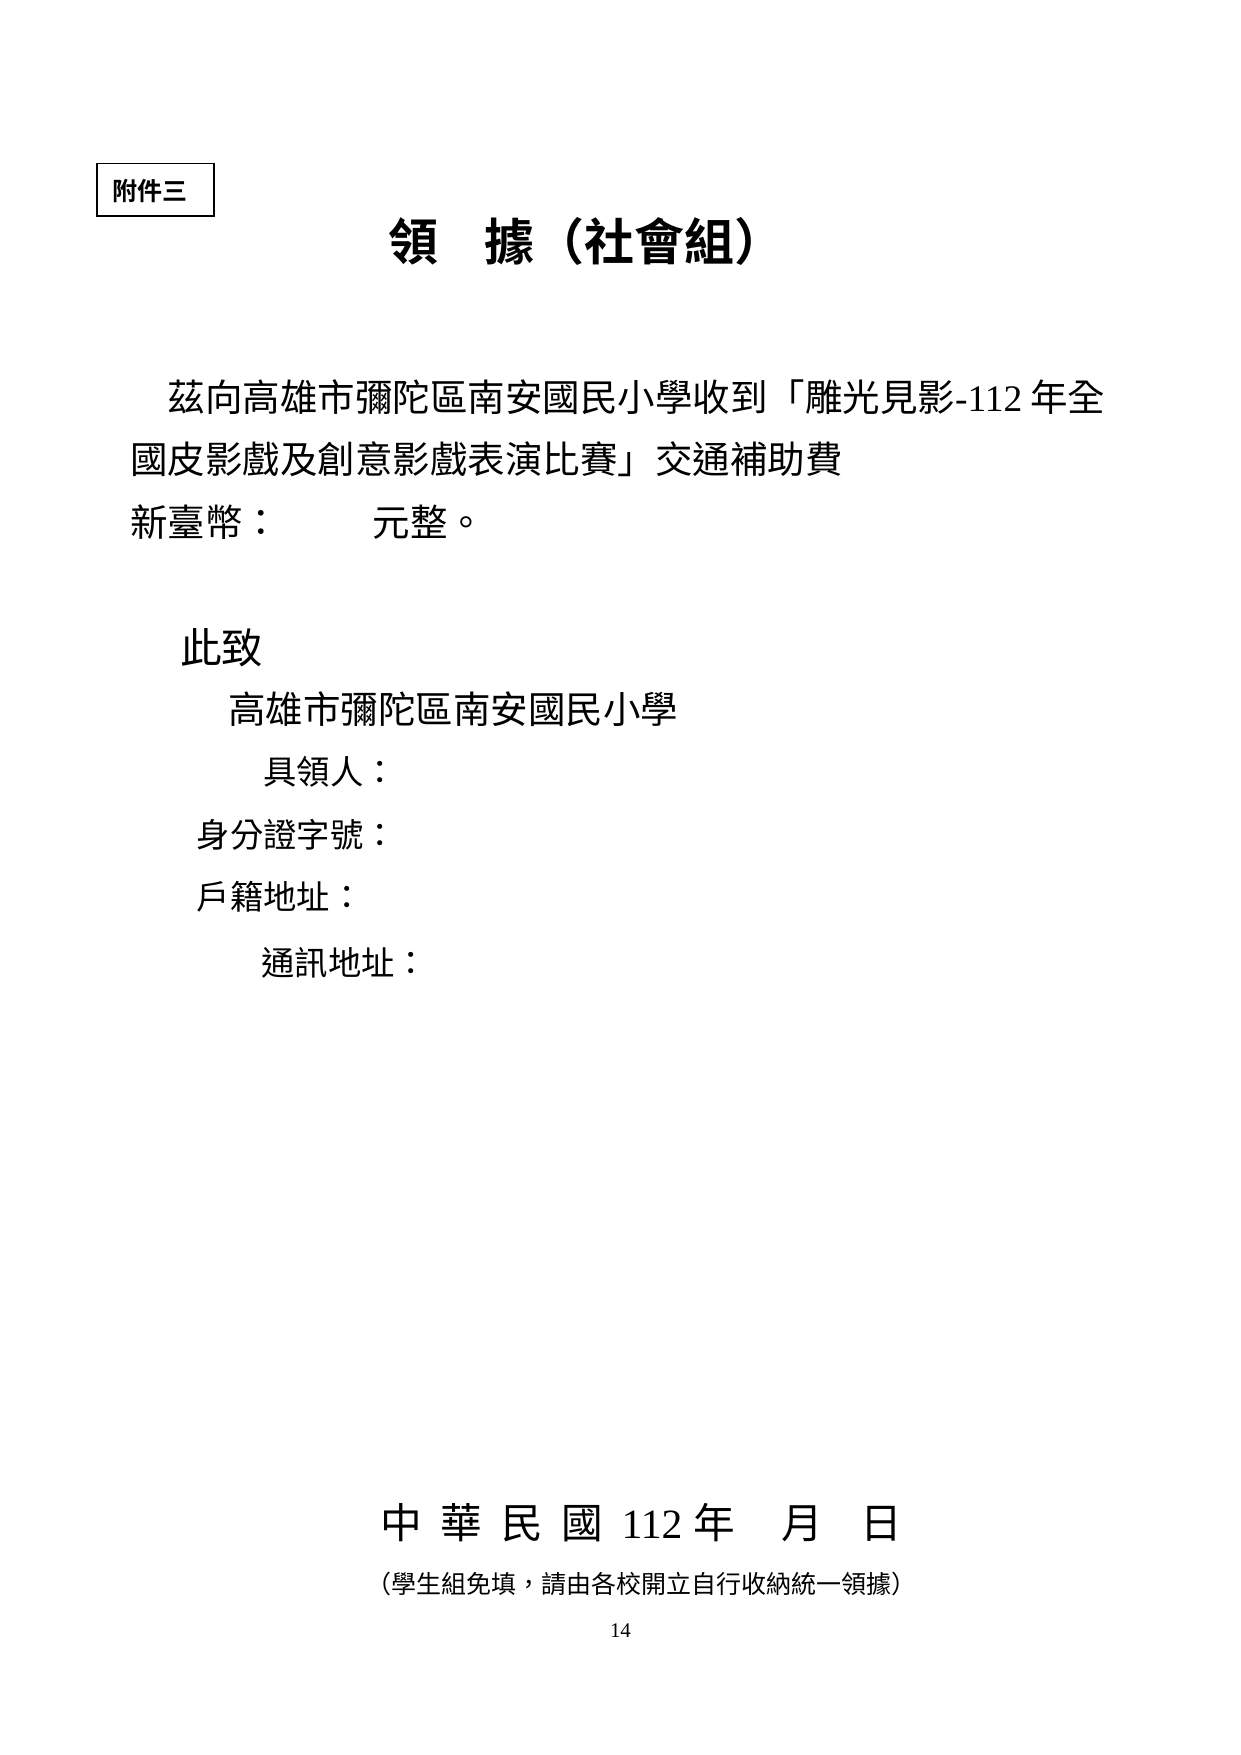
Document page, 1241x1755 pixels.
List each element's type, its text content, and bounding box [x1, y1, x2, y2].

text 新臺幣： 元整。 [130, 478, 1110, 541]
text 戶籍地址： [130, 853, 1110, 916]
text 通訊地址： [261, 916, 1110, 978]
text 中 華 民 國 112 年 月 日 [130, 1478, 1110, 1541]
text 附件三 [112, 172, 198, 207]
text 具領人： [130, 728, 1110, 791]
text 身分證字號： [130, 791, 1110, 853]
text （學生組免填，請由各校開立自行收納統一領據） [172, 1541, 1110, 1603]
text 茲向高雄市彌陀區南安國民小學收到「雕光見影-112年全國皮影戲及創意影戲表演比賽」交通補助費 [130, 353, 1110, 478]
text 高雄市彌陀區南安國民小學 [180, 666, 1110, 728]
text 領 據（社會組） [130, 166, 1110, 291]
text 此致 [180, 603, 1110, 666]
